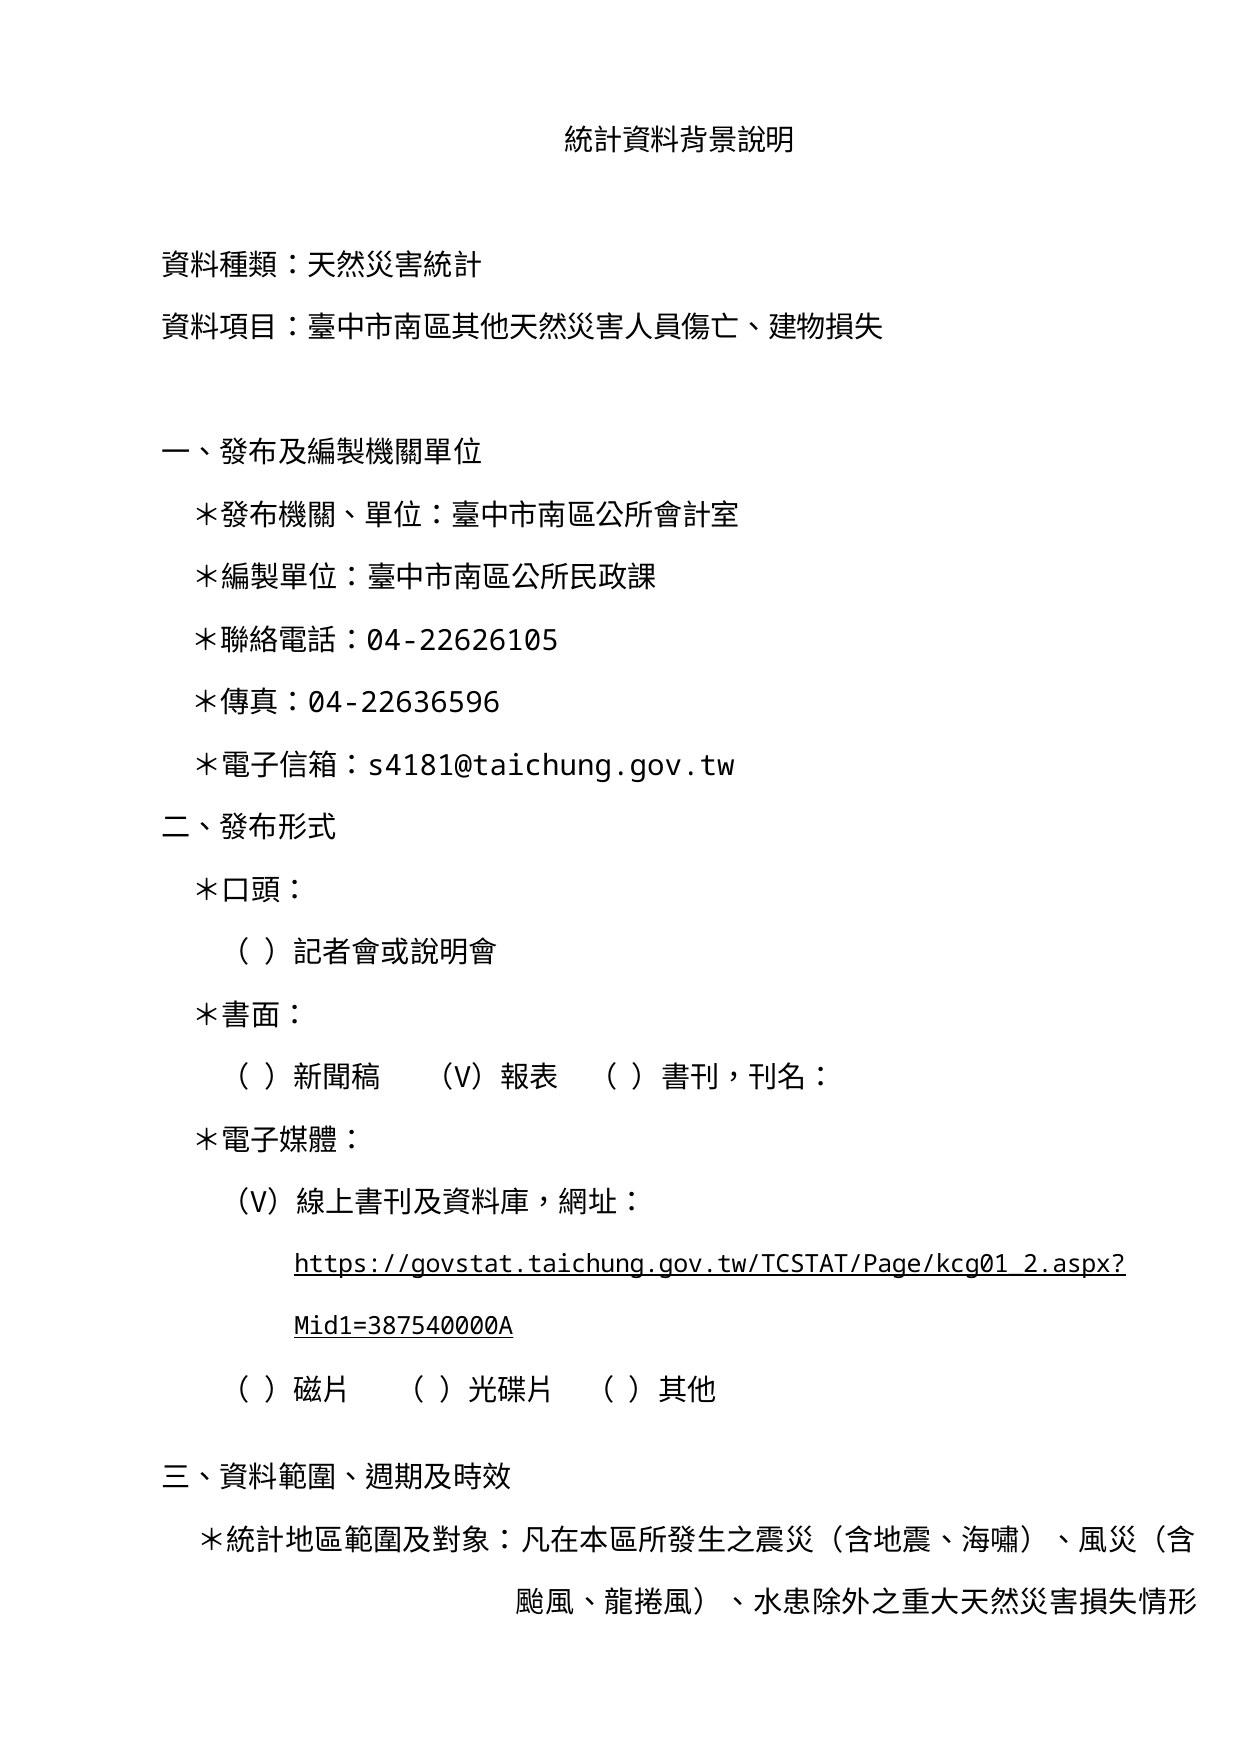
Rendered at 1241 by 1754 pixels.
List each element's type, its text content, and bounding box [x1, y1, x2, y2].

table_header 統計資料背景說明 資料種類：天然災害統計 資料項目：臺中市南區其他天然災害人員傷亡、建物損失 一、發布及編製機關單位 ＊發布機關、單位：臺中市南區公所會計室 ＊編製單位：臺中市南區公所民政課 ＊聯絡電話：04-22626105 ＊傳真：04-22636596 ＊電子信箱：s4181@taichung.gov.tw 二、發布形式 口頭： （ ）記者會或說明會 書面： （ ）新聞稿 （V）報表 （ ）書刊，刊名： ＊電子媒體： （V）線上書刊及資料庫，網址： https://govstat.taichung.gov.tw/TCSTAT/Page/kcg01_2.aspx?Mid1=387540000A （ ）磁片 （ ）光碟片 （ ）其他 三、資料範圍、週期及時效 ＊統計地區範圍及對象：凡在本區所發生之震災（含地震、海嘯）、風災（含颱風、龍捲風）、水患除外之重大天然災害損失情形 [150, 96, 1209, 1621]
